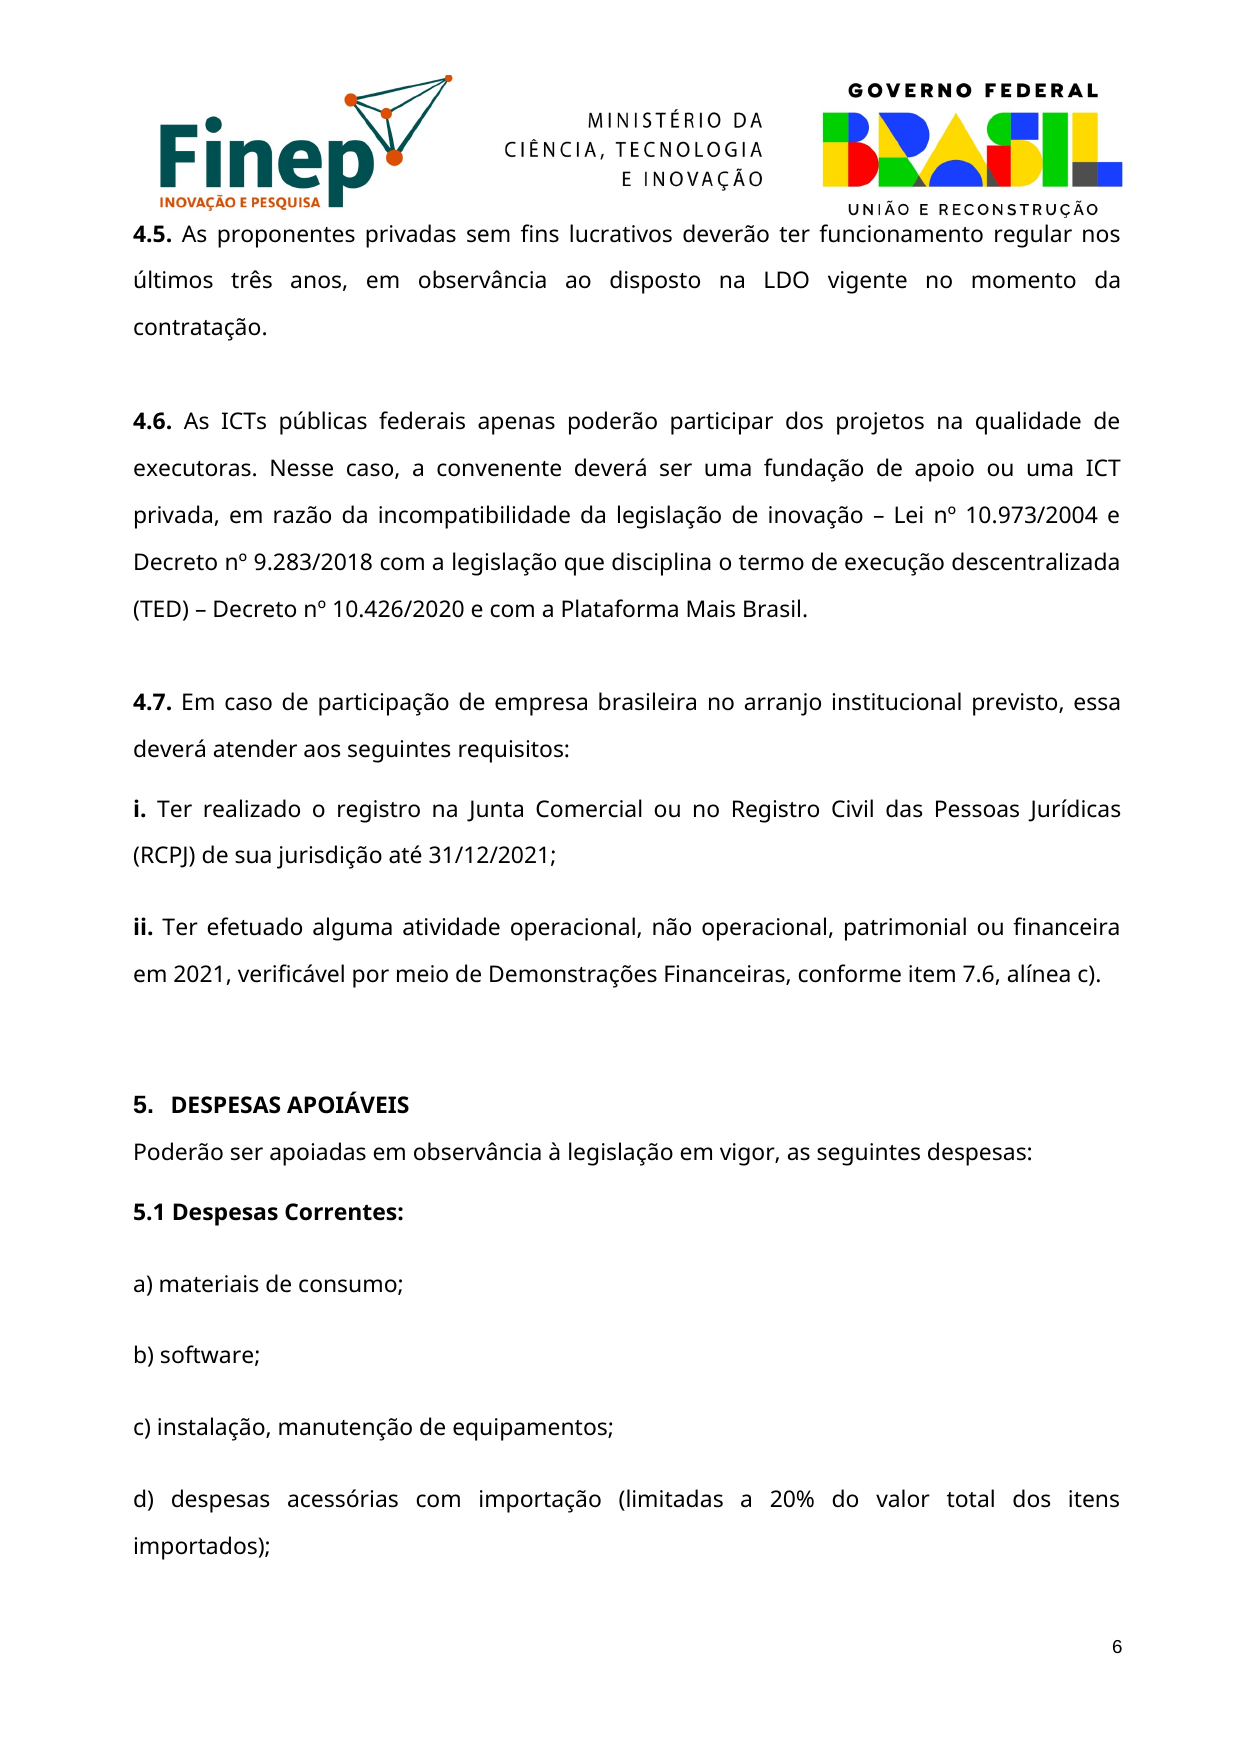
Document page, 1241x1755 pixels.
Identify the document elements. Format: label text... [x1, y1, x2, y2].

text a) materiais de consumo; [133, 1267, 1122, 1299]
list DESPESAS APOIÁVEIS [133, 1089, 1122, 1121]
text c) instalação, manutenção de equipamentos; [133, 1411, 1122, 1442]
list 4.5. As proponentes privadas sem fins lucrativos deverão ter funcionamento regular nos últimos três anos, em observância ao disposto na LDO vigente no momento da contratação. [133, 217, 1122, 342]
list 4.6. As ICTs públicas federais apenas poderão participar dos projetos na qualidade de executoras. Nesse caso, a convenente deverá ser uma fundação de apoio ou uma ICT privada, em razão da incompatibilidade da legislação de inovação – Lei nº 10.973/2004 e Decreto nº 9.283/2018 com a legislação que disciplina o termo de execução descentralizada (TED) – Decreto nº 10.426/2020 e com a Plataforma Mais Brasil. [133, 405, 1122, 624]
text 5.1 Despesas Correntes: [133, 1196, 1122, 1227]
text b) software; [133, 1339, 1122, 1371]
text i. Ter realizado o registro na Junta Comercial ou no Registro Civil das Pessoas Jurídicas (RCPJ) de sua jurisdição até 31/12/2021; [133, 792, 1122, 871]
text d) despesas acessórias com importação (limitadas a 20% do valor total dos itens importados); [133, 1483, 1122, 1561]
text Poderão ser apoiadas em observância à legislação em vigor, as seguintes despesas: [133, 1136, 1122, 1167]
list 4.7. Em caso de participação de empresa brasileira no arranjo institucional previsto, essa deverá atender aos seguintes requisitos: [133, 686, 1122, 764]
text ii. Ter efetuado alguma atividade operacional, não operacional, patrimonial ou financeira em 2021, verificável por meio de Demonstrações Financeiras, conforme item 7.6, alínea c). [133, 911, 1122, 989]
